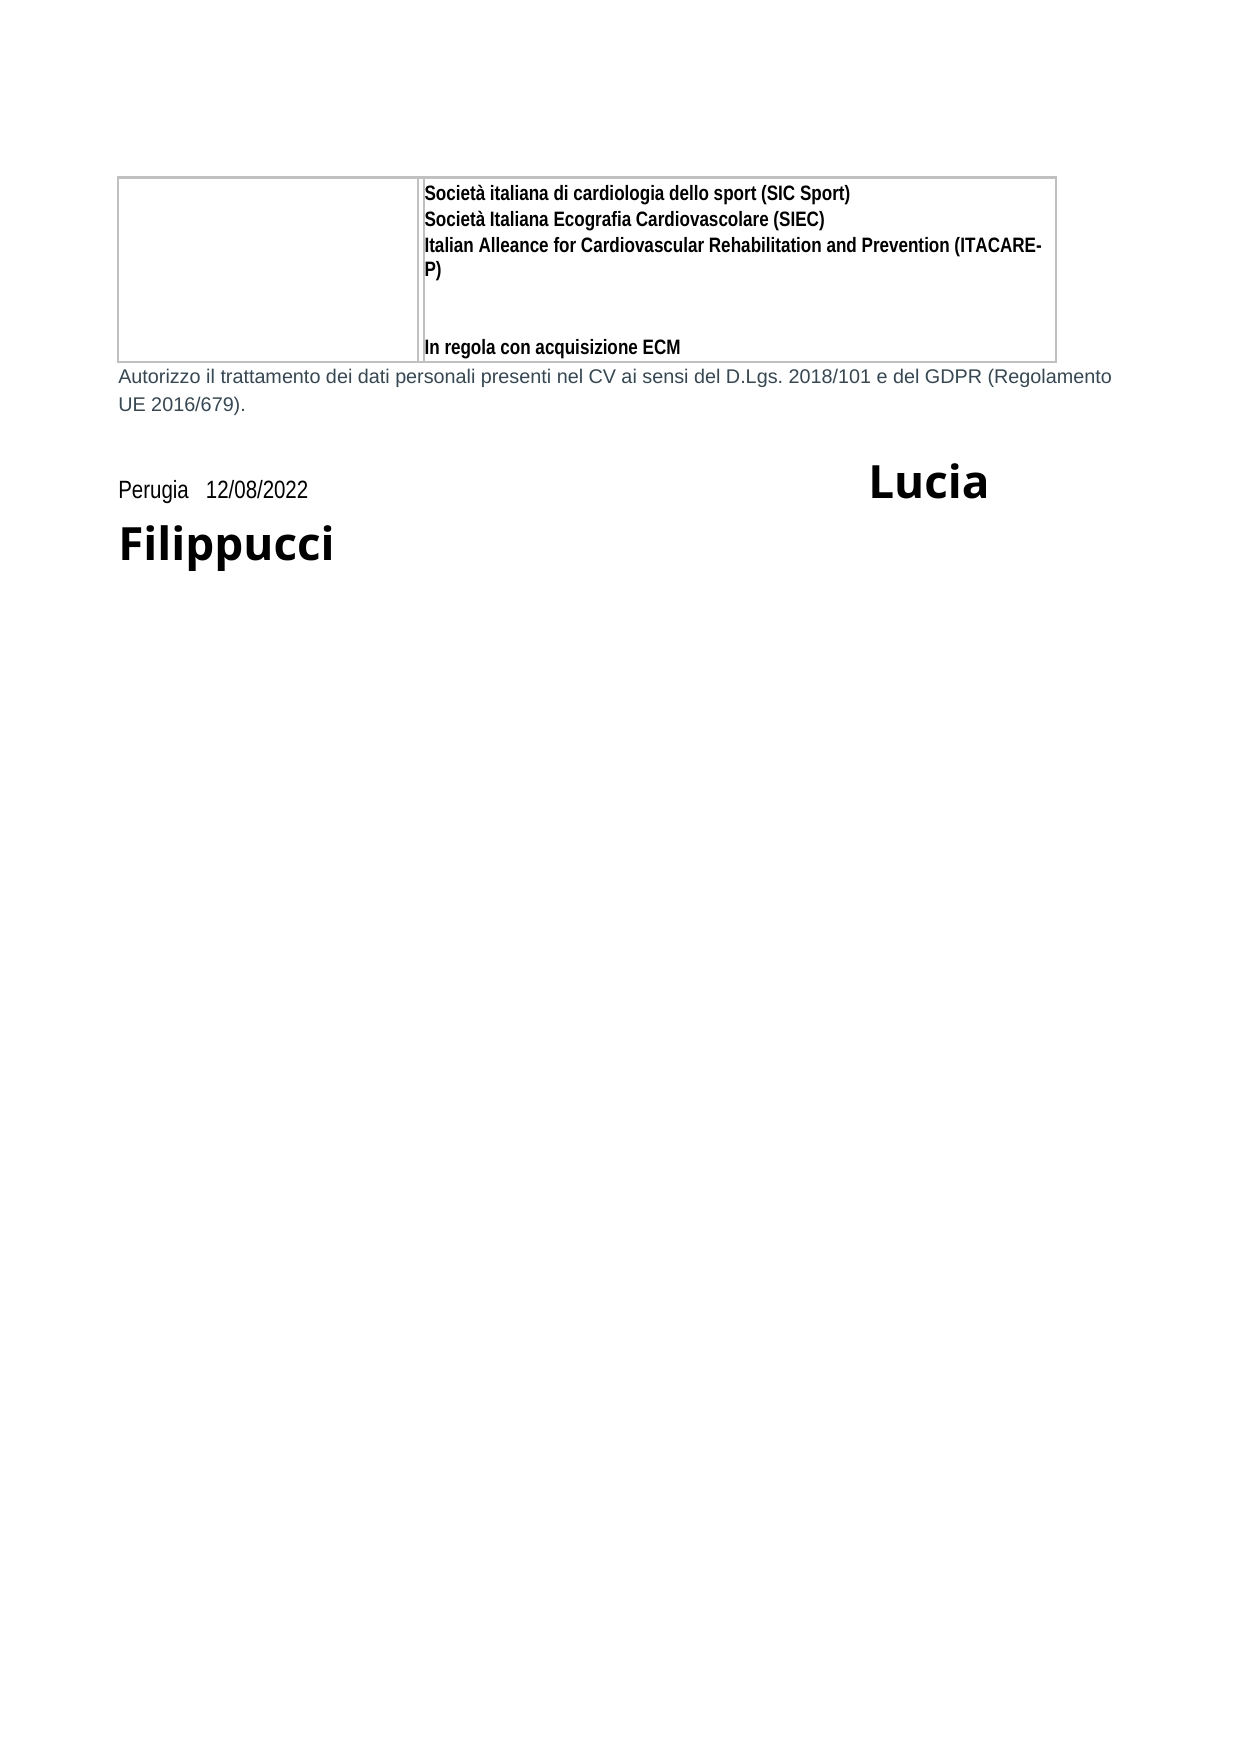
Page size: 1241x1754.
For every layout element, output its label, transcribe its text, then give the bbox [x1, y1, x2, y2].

table_header [119, 179, 417, 361]
text Perugia 12/08/2022 Lucia Filippucci [118, 449, 1122, 574]
text Autorizzo il trattamento dei dati personali presenti nel CV ai sensi del D.Lgs. 2018/101 e del GDPR (Regolamento UE 2016/679). [118, 365, 1122, 416]
table_header Società italiana di cardiologia dello sport (SIC Sport) Società Italiana Ecografia Cardiovascolare (SIEC) Italian Alleance for Cardiovascular Rehabilitation and Prevention (ITACARE-P) In regola con acquisizione ECM [425, 179, 1055, 361]
table_header [419, 179, 423, 361]
